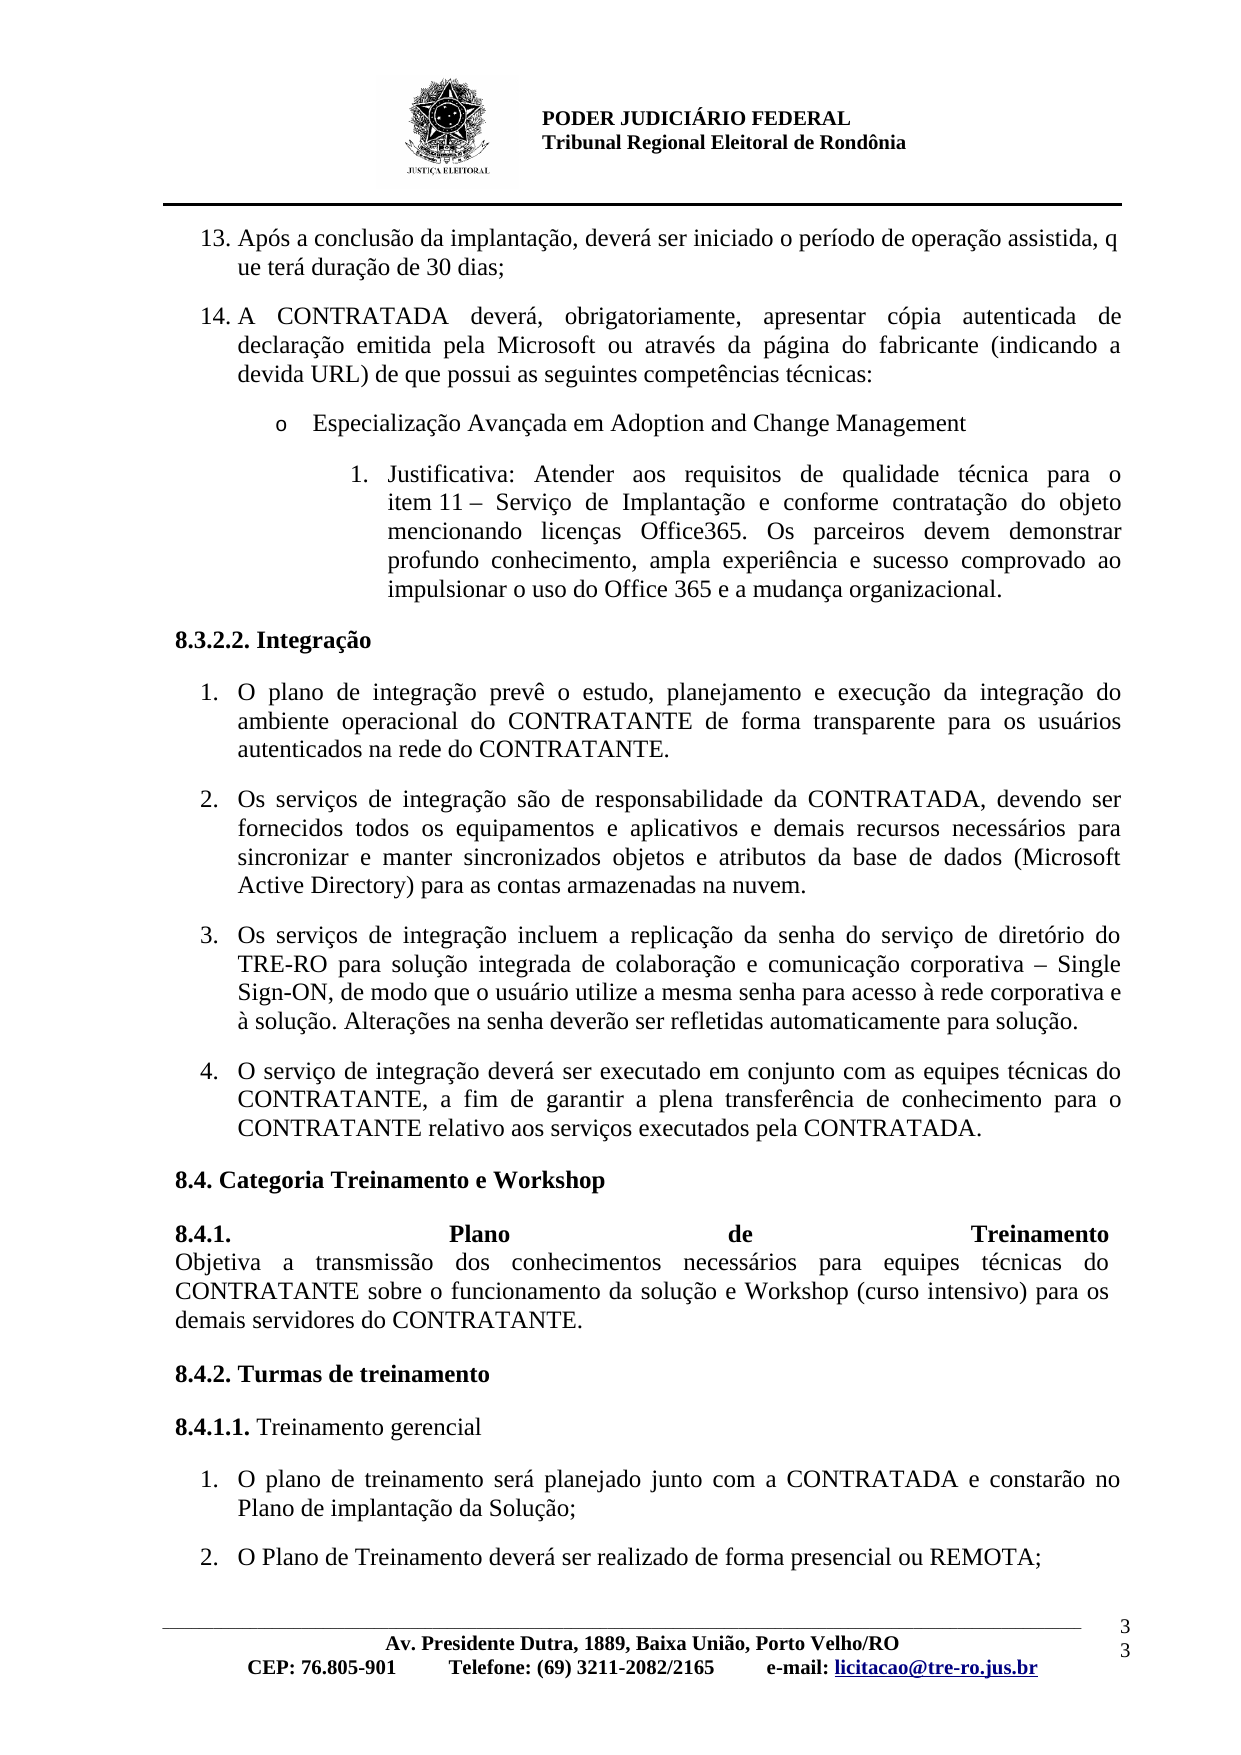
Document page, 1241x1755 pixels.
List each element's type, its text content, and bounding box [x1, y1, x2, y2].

list Justificativa: Atender aos requisitos de qualidade técnica para o item 11 – Serviço de Implantação e conforme contratação do objeto mencionando licenças Office365. Os parceiros devem demonstrar profundo conhecimento, ampla experiência e sucesso comprovado ao impulsionar o uso do Office 365 e a mudança organizacional. [350, 459, 1122, 602]
text 8.4. Categoria Treinamento e Workshop [175, 1165, 1110, 1194]
list O Plano de Treinamento deverá ser realizado de forma presencial ou REMOTA; [200, 1542, 1122, 1571]
text 8.3.2.2. Integração [175, 625, 1110, 654]
list A CONTRATADA deverá, obrigatoriamente, apresentar cópia autenticada de declaração emitida pela Microsoft ou através da página do fabricante (indicando a devida URL) de que possui as seguintes competências técnicas: [200, 301, 1122, 387]
list O serviço de integração deverá ser executado em conjunto com as equipes técnicas do CONTRATANTE, a fim de garantir a plena transferência de conhecimento para o CONTRATANTE relativo aos serviços executados pela CONTRATADA. [200, 1056, 1122, 1142]
list Os serviços de integração incluem a replicação da senha do serviço de diretório do TRE-RO para solução integrada de colaboração e comunicação corporativa – Single Sign-ON, de modo que o usuário utilize a mesma senha para acesso à rede corporativa e à solução. Alterações na senha deverão ser refletidas automaticamente para solução. [200, 920, 1122, 1035]
text 8.4.1.1. Treinamento gerencial [175, 1412, 1110, 1441]
list Os serviços de integração são de responsabilidade da CONTRATADA, devendo ser fornecidos todos os equipamentos e aplicativos e demais recursos necessários para sincronizar e manter sincronizados objetos e atributos da base de dados (Microsoft Active Directory) para as contas armazenadas na nuvem. [200, 784, 1122, 899]
text 8.4.2. Turmas de treinamento [175, 1359, 1110, 1387]
list Especialização Avançada em Adoption and Change Management [275, 408, 1122, 438]
list O plano de integração prevê o estudo, planejamento e execução da integração do ambiente operacional do CONTRATANTE de forma transparente para os usuários autenticados na rede do CONTRATANTE. [200, 677, 1122, 763]
list Após a conclusão da implantação, deverá ser iniciado o período de operação assistida, que terá duração de 30 dias; [200, 223, 1122, 280]
list O plano de treinamento será planejado junto com a CONTRATADA e constarão no Plano de implantação da Solução; [200, 1464, 1122, 1522]
text 8.4.1. Plano de Treinamento Objetiva a transmissão dos conhecimentos necessários para equipes técnicas do CONTRATANTE sobre o funcionamento da solução e Workshop (curso intensivo) para os demais servidores do CONTRATANTE. [175, 1219, 1110, 1334]
